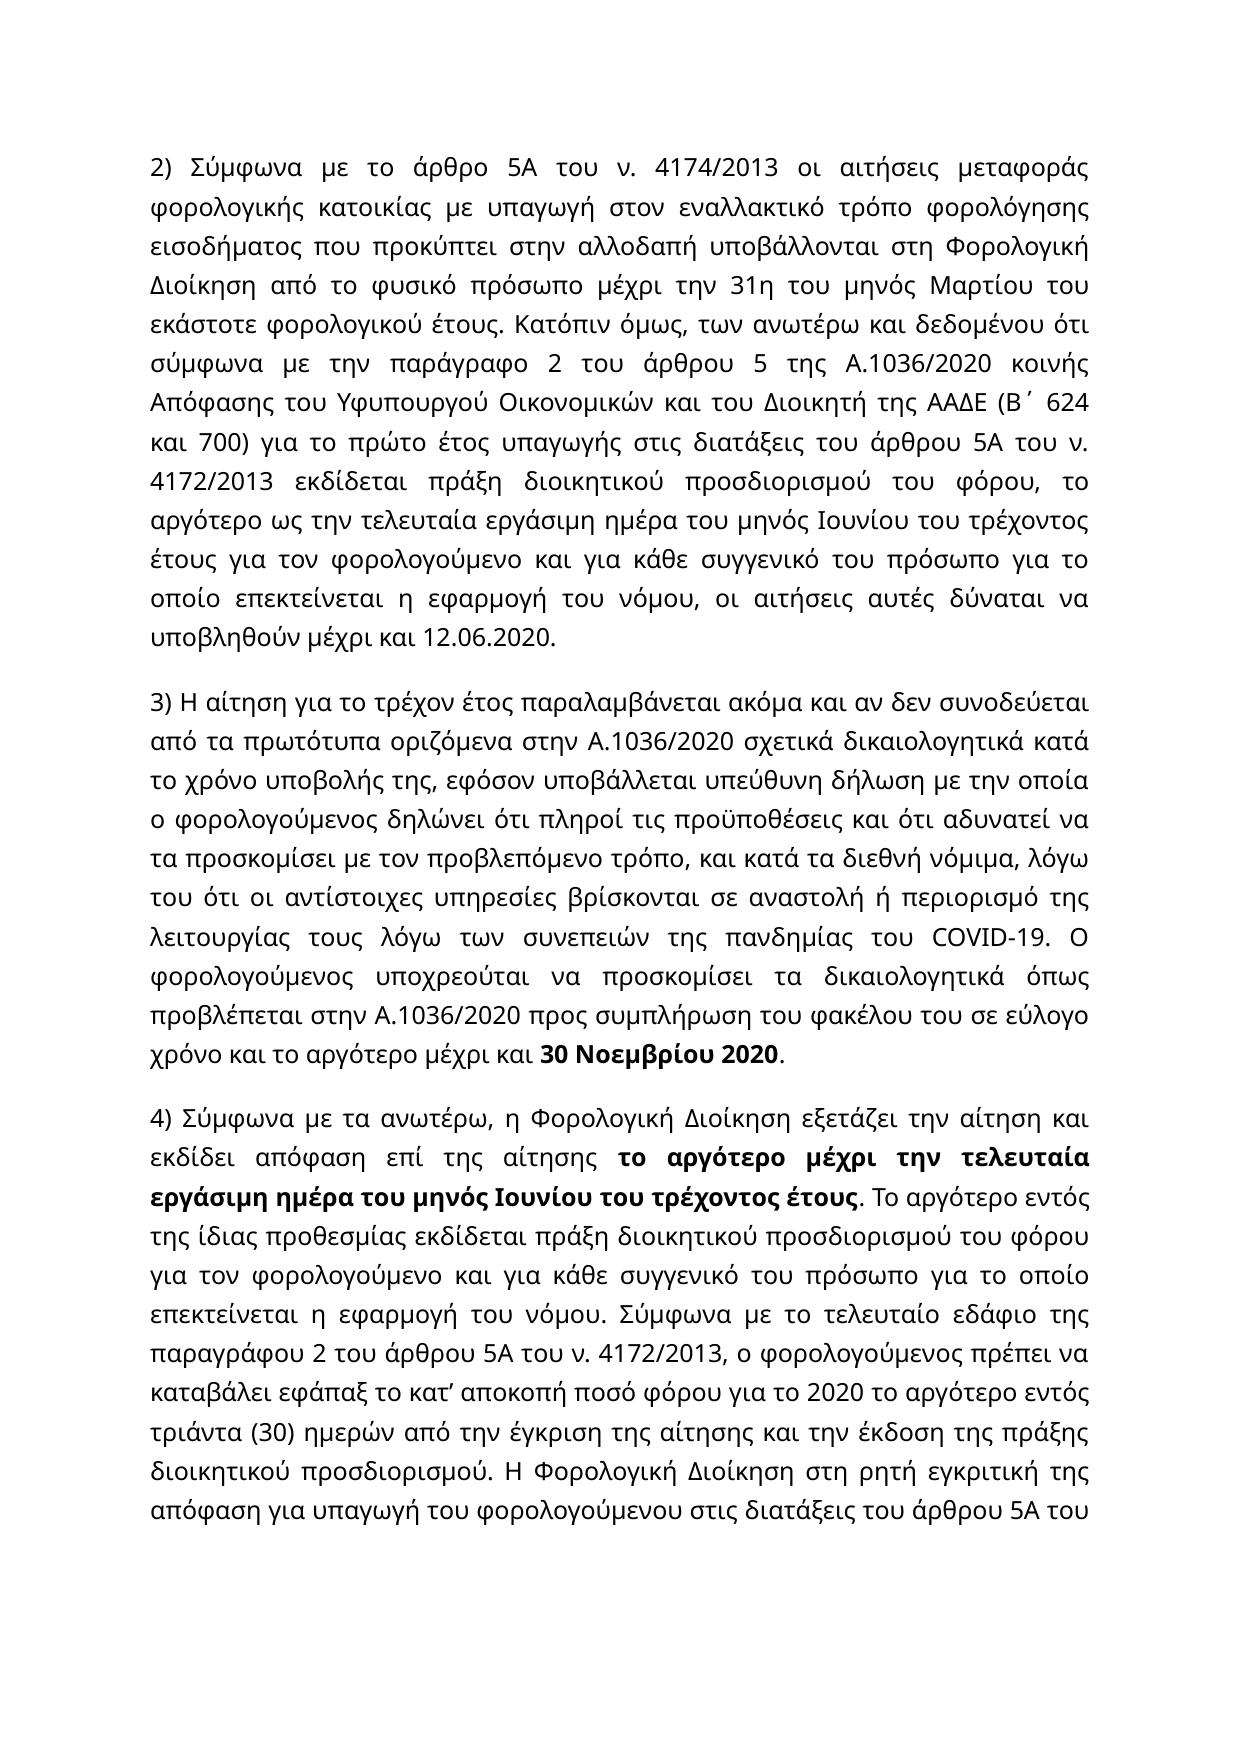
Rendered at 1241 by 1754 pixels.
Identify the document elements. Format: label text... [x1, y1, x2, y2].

text 2) Σύμφωνα με το άρθρο 5Α του ν. 4174/2013 οι αιτήσεις μεταφοράς φορολογικής κατοικίας με υπαγωγή στον εναλλακτικό τρόπο φορολόγησης εισοδήματος που προκύπτει στην αλλοδαπή υποβάλλονται στη Φορολογική Διοίκηση από το φυσικό πρόσωπο μέχρι την 31η του μηνός Μαρτίου του εκάστοτε φορολογικού έτους. Κατόπιν όμως, των ανωτέρω και δεδομένου ότι σύμφωνα με την παράγραφο 2 του άρθρου 5 της Α.1036/2020 κοινής Απόφασης του Υφυπουργού Οικονομικών και του Διοικητή της ΑΑΔΕ (Β΄ 624 και 700) για το πρώτο έτος υπαγωγής στις διατάξεις του άρθρου 5Α του ν. 4172/2013 εκδίδεται πράξη διοικητικού προσδιορισμού του φόρου, το αργότερο ως την τελευταία εργάσιμη ημέρα του μηνός Ιουνίου του τρέχοντος έτους για τον φορολογούμενο και για κάθε συγγενικό του πρόσωπο για το οποίο επεκτείνεται η εφαρμογή του νόμου, οι αιτήσεις αυτές δύναται να υποβληθούν μέχρι και 12.06.2020. [150, 150, 1090, 654]
text 3) Η αίτηση για το τρέχον έτος παραλαμβάνεται ακόμα και αν δεν συνοδεύεται από τα πρωτότυπα οριζόμενα στην Α.1036/2020 σχετικά δικαιολογητικά κατά το χρόνο υποβολής της, εφόσον υποβάλλεται υπεύθυνη δήλωση με την οποία ο φορολογούμενος δηλώνει ότι πληροί τις προϋποθέσεις και ότι αδυνατεί να τα προσκομίσει με τον προβλεπόμενο τρόπο, και κατά τα διεθνή νόμιμα, λόγω του ότι οι αντίστοιχες υπηρεσίες βρίσκονται σε αναστολή ή περιορισμό της λειτουργίας τους λόγω των συνεπειών της πανδημίας του COVID-19. Ο φορολογούμενος υποχρεούται να προσκομίσει τα δικαιολογητικά όπως προβλέπεται στην Α.1036/2020 προς συμπλήρωση του φακέλου του σε εύλογο χρόνο και το αργότερο μέχρι και 30 Νοεμβρίου 2020. [150, 684, 1090, 1071]
text 4) Σύμφωνα με τα ανωτέρω, η Φορολογική Διοίκηση εξετάζει την αίτηση και εκδίδει απόφαση επί της αίτησης το αργότερο μέχρι την τελευταία εργάσιμη ημέρα του μηνός Ιουνίου του τρέχοντος έτους. Το αργότερο εντός της ίδιας προθεσμίας εκδίδεται πράξη διοικητικού προσδιορισμού του φόρου για τον φορολογούμενο και για κάθε συγγενικό του πρόσωπο για το οποίο επεκτείνεται η εφαρμογή του νόμου. Σύμφωνα με το τελευταίο εδάφιο της παραγράφου 2 του άρθρου 5Α του ν. 4172/2013, ο φορολογούμενος πρέπει να καταβάλει εφάπαξ το κατ’ αποκοπή ποσό φόρου για το 2020 το αργότερο εντός τριάντα (30) ημερών από την έγκριση της αίτησης και την έκδοση της πράξης διοικητικού προσδιορισμού. Η Φορολογική Διοίκηση στη ρητή εγκριτική της απόφαση για υπαγωγή του φορολογούμενου στις διατάξεις του άρθρου 5Α του [150, 1101, 1090, 1527]
